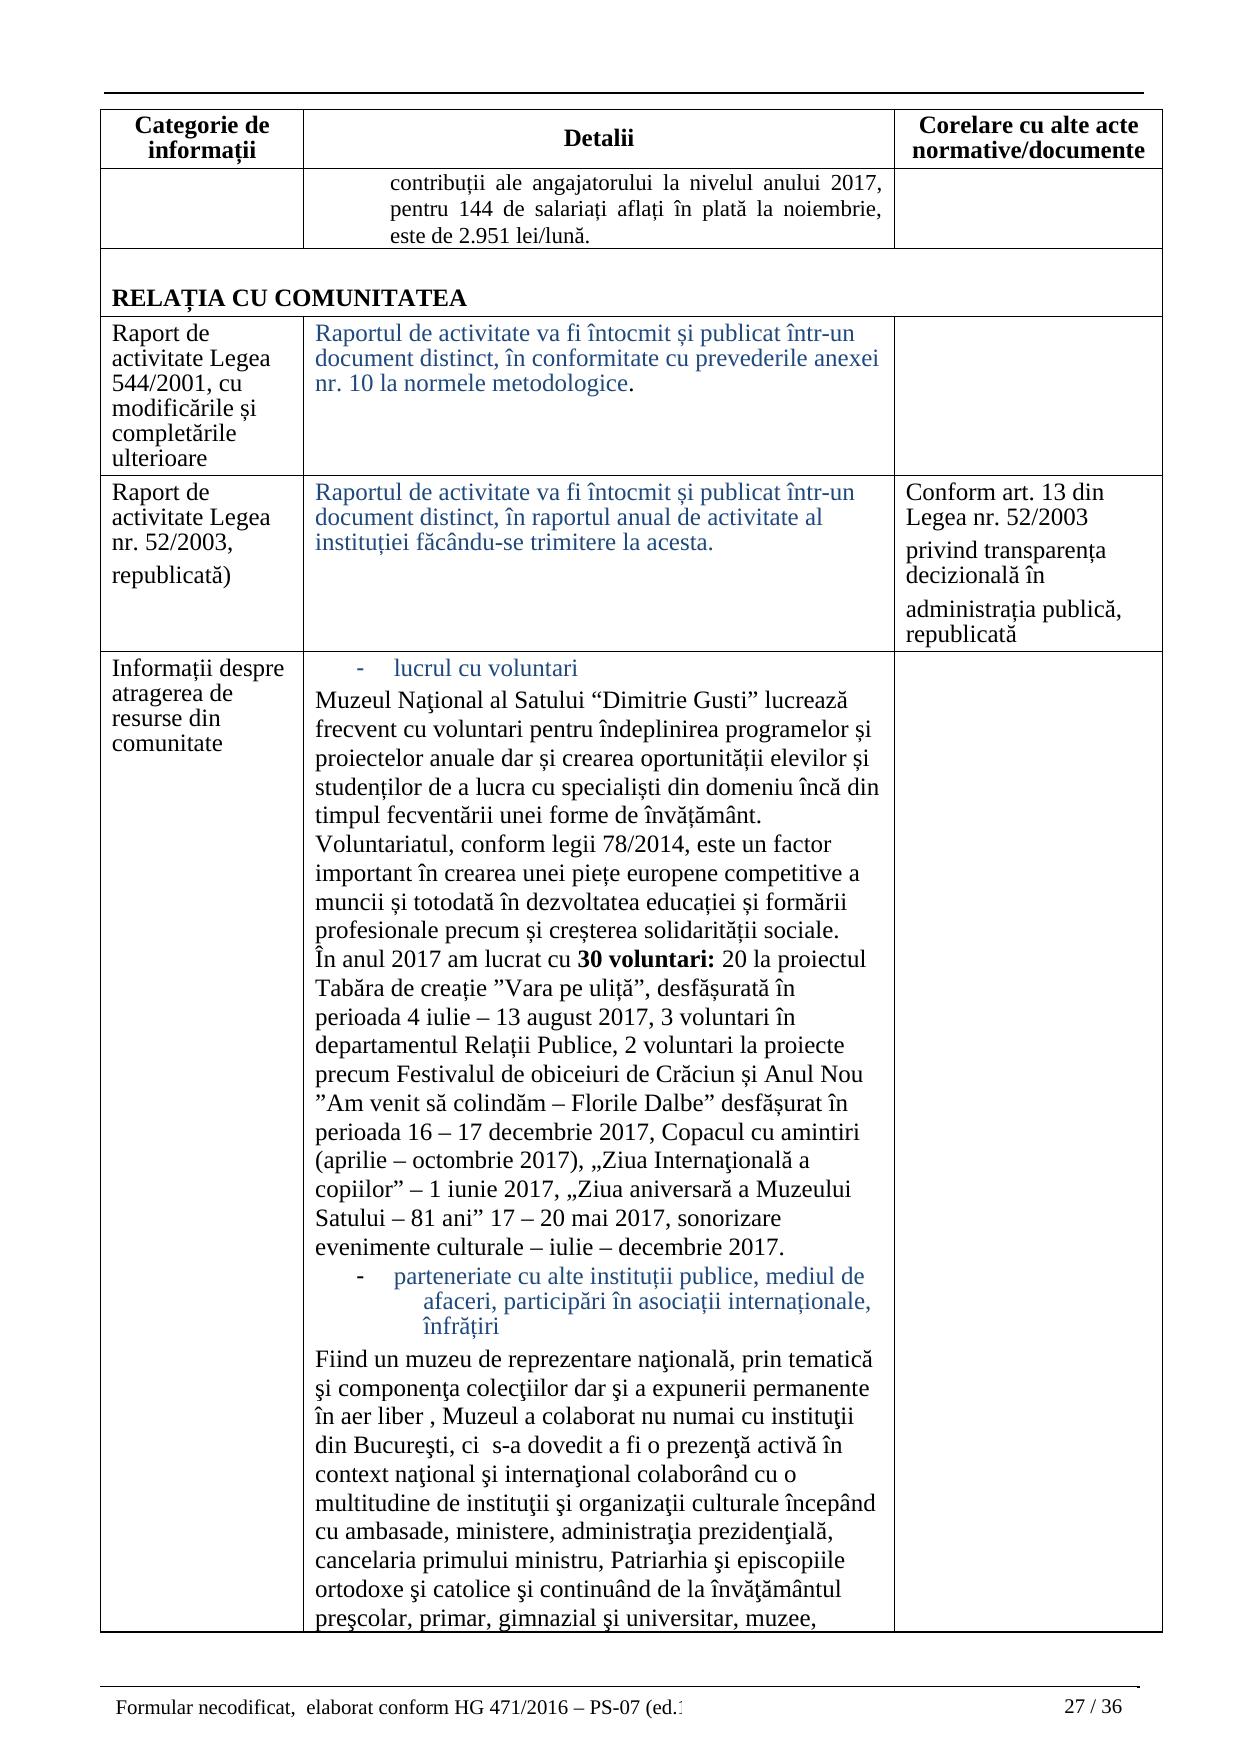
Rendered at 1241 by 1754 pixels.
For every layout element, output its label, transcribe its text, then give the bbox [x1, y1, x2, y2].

table_cell Raport de activitate Legea 544/2001, cu modificările și completările ulterioare [101, 317, 303, 475]
table_cell [895, 317, 1162, 475]
table_header Detalii [304, 110, 894, 168]
table_header Corelare cu alte acte normative/documente [895, 110, 1162, 168]
table_cell Informații despre atragerea de resurse din comunitate [101, 652, 303, 1631]
table_cell [895, 652, 1162, 1631]
table_cell Raportul de activitate va fi întocmit și publicat într-un document distinct, în conformitate cu prevederile anexei nr. 10 la normele metodologice. [304, 317, 894, 475]
table_cell Raportul de activitate va fi întocmit și publicat într-un document distinct, în raportul anual de activitate al instituției făcându-se trimitere la acesta. [304, 476, 894, 651]
table_cell lucrul cu voluntari Muzeul Naţional al Satului “Dimitrie Gusti” lucrează frecvent cu voluntari pentru îndeplinirea programelor și proiectelor anuale dar și crearea oportunității elevilor și studenților de a lucra cu specialiști din domeniu încă din timpul fecventării unei forme de învățământ. Voluntariatul, conform legii 78/2014, este un factor important în crearea unei piețe europene competitive a muncii și totodată în dezvoltatea educației și formării profesionale precum și creșterea solidarității sociale. În anul 2017 am lucrat cu 30 voluntari: 20 la proiectul Tabăra de creație ”Vara pe uliță”, desfășurată în perioada 4 iulie – 13 august 2017, 3 voluntari în departamentul Relații Publice, 2 voluntari la proiecte precum Festivalul de obiceiuri de Crăciun și Anul Nou ”Am venit să colindăm – Florile Dalbe” desfășurat în perioada 16 – 17 decembrie 2017, Copacul cu amintiri (aprilie – octombrie 2017), „Ziua Internaţională a copiilor” – 1 iunie 2017, „Ziua aniversară a Muzeului Satului – 81 ani” 17 – 20 mai 2017, sonorizare evenimente culturale – iulie – decembrie 2017. parteneriate cu alte instituții publice, mediul de afaceri, participări în asociații internaționale, înfrățiri Fiind un muzeu de reprezentare naţională, prin tematică şi componenţa colecţiilor dar şi a expunerii permanente în aer liber , Muzeul a colaborat nu numai cu instituţii din Bucureşti, ci s-a dovedit a fi o prezenţă activă în context naţional şi internaţional colaborând cu o multitudine de instituţii şi organizaţii culturale începând cu ambasade, ministere, administraţia prezidenţială, cancelaria primului ministru, Patriarhia şi episcopiile ortodoxe şi catolice şi continuând de la învăţământul preşcolar, primar, gimnazial şi universitar, muzee, biblioteci, teatre, asociaţii, fundaţii şi alte societăţi cu caracter cultural, educaţional, economic şi social. Programele Muzeului se adresează comunităţii largi fie prin realizarea de proiecte comune, fie prin încheierea de parteneriate sau colaborări având ca scop implicarea instituţiei în viaţa cotidiană a cetăţenilor din România dar şi ,,ieşirea din limite,, prin organizarea de expozitii şi evenimente de succes în diverse ţări europene si extraeuropene (SUA, Germania, Franţa, Belgia, Suedia etc.). Numărul instituţiilor cu care Muzeul are contracte sau acorduri de colaborare este impresionant incluzând nu numai muzee, biblioteci, instituţii de spectacol (teatre, Opera Naţională, Opera comică pentru copii, filarmonici, coruri , ansambluri etc.), centre culturale din Bucureşti şi străinătate , ICR din Bucureşti şi străinătate, ambasade şi consulate ale României în diverse ţări europene, ministere (mai ales Ministerul Afacerilor Externe, Ministerul de Interne, Ministerul Agriculturii, Agenţia Naţională pentru Turism etc.), ci şi centre comerciale (IKEA), aeroportul Otopeni, ONG-uri cu plajă largă de adresabilitate de la cele care se ocupă de persoane cu dizabilităţi, medii defavorizate până la cele care organizează evenimente pentru persoane lipsite de libertate (ateliere de creativitate, expozitii, festival de folclor) sau de promovarea unui mediu de viaţă sănătos. Presă - Parteneri media tradiționali – 14 de parteneri: Agerpres Trinitas TV Radio Trinitas TVR Internațional Radio România Internațional Radio România Cultural Radio România Actualități Radio România Antena Satelor Itsy Bitsy Intell News Jurnalul Bucureștiului România Liberă Autentici.ro Revista Vacanțe la Țară Ambasade: Ambasada Regatului Thailandei în România, Festivalul Culturii Thailanda – a IV-a ediţie. Programul a cuprins spectacol de muzică şi dans specific, gastronomie tradiţională, expoziţie de fotografie. Ambasada SUA în România, Vizita oficială a avocatului Martin Luther King III la Muzeul Național al Satului ”Dimitrie Gusti”; O personalitate a americii contemporane, cel mai mare şi singurul rămas în viaţă dintre copiii renumitului luptător pentru drepturile civile, Martin Luther King Jr. Ambasada SUA în România prin Departamentul de Stat al Statelor Unite ale Americii - Biroul de Afaceri Educaționale și Culturale Programul de Leadership pentru Vizitatori Internaționali Ambasada Indiei în România, Centrul Cultural “Rabindanah Tagore, Departamentul de cercetări socio-umane - Institutul de Istorie „George Bariţiu”, Academia Română, Filiala Cluj-Napoca” Festivalul Culturii Indiene ”Namaste India”, ediția a IX-a Ambasada Norvegiei în România, Ziua Națioală a Norvegiei la Muzeul Satului Ambasada Statului Israel în România, Organizarea expoziției de fotografie Credinţă stăruitoare. Ortodoxismul în Ţara Sfântă, autor Dafna Tal Ambasada României la Podgoriҫa, Republica Muntenegru, Organizarea expoziției itinerante a Muzeului Satului Feminitate și împodobire Ambasada Japoniei în România şi Japan Foundation, Expoziţia itinerantă de obiecte din ceramică, ţesături, împletituri, lucrări de grafică, realizate de renumiţi meşteri populari şi artişti din regiune între care Munakata Shiko, Serizawa Keisuke Beautiful Handicrafts of Tohoku, Japan. Expoziţia a fost itinerată de muzee şi galerii din China, Vietnam,Thailanda, Coreea de Sud, Malaezia, Sri Lanka, Ungaria Ambasada României la Tallinn, Estonia, Organizarea expoziţiei de costume populare organizată cu prilejul Zilei Internaţionale a Iei Ambasada Republicii Islamice Iran. Cu ocazia Zilelor Culturii Iraniene în România, Ambasada a organizat o expoziţie de artă persană ce reuneşte o serie de tablouri ale pictorului Mahmoud Farshchian, ceramică, faianţă, o colecţie de reproduceri arheologice ale basoreliefurilor, capitelurilor şi coloanelor de la Persepolis, capitala Persiei Antice, covoare persane lucrate manual şi obiecte de artizanat Ambasada Federaţiei Ruse în România și Сentrul Rus de Ştiinţă şi Cultură din București, Organizarea expoziţiei Artă maramureșeană a Muzeul Naţional al Satului “Dimitrie Gusti” cu ocazia sărbătorii „Masleniţa” - eveniment tradiţional în Rusia, prilejuit de sosirea primăverii. Ambasada Vietnamului în România, Centrul de Studii pentru Indochina – ASE, Organizarea expoziţiei de pictură A sense of Vietnam a autoarei Van Duong Thanh la Muzeul Naţional al Satului „Dimitrie Gusti” Ambasada Regatului Marii Britanii și Irlandei de Nord, vizita oficială a Alteței Sale Regale Prințul Charles de Walles în România, la Muzeul Național al Satului ”Dimitrie Gusti” Ambasada Republicii Franceze în România și Administrația Prezidențială a României, vizita oficială a Președintelui Republicii Franceze Emmanuel Macron însoțit de Prima Doamnă Brigitte Macron și a Președintelui României Klaus Werner Iohannis însoțit de Prima Doamnă Carmen Iohannis Ambasada Republicii Chineze în România, vizita oficială a Ministrului Culturii din China în România, la Muzeul Național al Satului ”Dimitrie Gusti” Ambasadorul Palestinei în România, a participat la evenimentul cultural constituit din atelier de dansuri tradiţionale greceşti susţinut de ansamblul Elefteri Ke Poliorkimeni din Mesologgiu, Grecia Ambasadorul Republicii Moldova în România, a participat la vernisajul expoziției Memoria unui veac. Românii de la Est de România Ambasada Republicii Bulgaria în România a organizat vizita oficială a Primei Doamne a Bulgariei Desislava Radeva la Muzeul Național al Satului ”Dimitrie Gusti” Centrul Cultural Turc ”Yunus Emre” din București, organizarea unui atelier pentru copii în cadrul proiectului Tabăra de creație ”Vara pe uliță” la 25 de ani de activitate Centrul Cultural Indonezian, organizarea unui atelier pentru copii în cadrul proiectului Tabăra de creație ”Vara pe uliță” la 25 de ani de activitate IWA Coffee Morning a Asociației Internaționale a Femeilor din București (IWA), organizarea unei întâlniri tematice sub genericul ”O zi la muzeu” a reprezentantelor Asociației Internaționale a Femeilor din București - o organizatie non-guvenamentala, non-profit, initiata in 1978. Membrii acestei organizatii sunt reprezentanti ai Corpului Diplomatic acreditat in Romania dar si femei care apartin comunitatii civile atat din Romania cat si din strainatate ce provin din diferite medii culturale si de afaceri. Colaborare cu ONG-uri, grupuri etnice din România şi străinătate, instituţii pentru persoane cu nevoi speciale, în vederea realizării unor programe de educaţie permanentă: Atelierele Creative Unite - ACU Federaţia Română de Oină ECDL România Platforma Unionistă ”Acțiunea 2012” Liga Studenţilor de la Facultatea de Automatică şi Calculatore – Universitatea Politehnică, Bucureşti (LSAC) Crucea Roşie Română – Filiala Sector 1, București Fundaţia Principesa Margareta a României Inspectoratul General al Poliției Bucureşti Organizatia pentru copii si tineret Trebuie SOS Satul Copiilor Fundatia Romana a cluburilor UNESCO Centrul Naţional de Cultură a Rromilor AEOM – LLOAM Asociaţii şi Centre Culturale: Asociaţia Muzeelor în Aer Liber din Europa – AEOM Asociaţia pentru Protecţia Consumatorilor și Promovarea programelor și strategiilor din România (InfoCons) Asociația Salvați fauna și flora din Delta Dunării Asociatia ,,Tradiția militară” Asociaţia ,,Cele mai frumoase sate din România” Asociația Nevăzătorilor din România (ANVR) Asociaţia Cele mai frumoase sate din România – Satul Cultural al României ANTREC – Decernarea premiilor Margareta de aur Centrul Cultural Rabindranath Tagore, Festivalul Culturii Indiene Namaste India Asociaţia Cultural Ştiinţifică "Dimitrie Ghika - Comăneşti" Detaliat: Consiliul Județean Dâmbovița, Complexul Național Muzeal ”Curtea Domnească”, schimb de carte, 2017. Asociația Uniunea de Creație Interpretativă a Muzicienilor din România, informații despre Florin Ologeanu (20), 6 februarie 2017 - pentru adeverinta 1044/28.03.2016 ECDL, 5 licee, 5 muzee. Inspectoratul Şcolar al Municipiului Bucureşti. Liceul Teoretic Naţional, atelier în muzeu, Clasa pregătitoare, 24 martie, Călători prin tradiţii. Agenția Federala Rossotrudnicestvo – Reprezentanța în România Centrul Rus de Știință și Cultură, Sărbătoarea Masleniței, 18 februarie 2017, la sediul Centrului Uniunea Elenilor din Romania, VREMEA CARNAVALULUI cu prilejul LUNEA CURATA - KATHARA DEFTERA, 25 februarie 2017 Asociatia Art&Heritage, vizita gratuita in cadrul aceluiasi program in data de 18 martie 2017 Colegiul Naţional Nicolae Bălcescu, Brăila, 50 pers., vizită în muzeu, Călători prin tradiţii. Asociaţia persoanelor cu dizabilităţi Sf. Gravriil, 1 aprilie, Daniela Anchidin. Forumul German din România, 27 - 28 mai. Ziua Românilor de Pretutindeni. „Flori de vis”, Cosma Monica, decorator floral, Ziua muzeului, 12-21 mai. Fundaţia Principesa Margareta a Romaniei, Casa Regală, Ruxandra Popa, Liana Aldea, Asistent program „Tinere Talente”, Ziua internaţională a Copilului, 4 iunie. „Teatrul Ion Creangă”, 1 – 4 Iunie, Colaborare în organizarea Zilei Internaţionale a Copilului. Opera Comică pentru copii, 1-4 iunie, Colaborare în organizarea Zilei Internaţionale a Copilului. Grupul de copii Do-Re-Mi, compozitor Ovidiu Petrescu, ateliere de creaţie „Scoala Altfel”. „Clubul Seniorilor Covasna” , D.G.A.S.P.C Sector 4, Consiliul Local Sector 4, Primăria Sector 4, Ziua Internaţională a Persoanelor Vârstnice, 1 oct. Muzeului Ceasului din Ploiesti, Gabriel G. Gospodaru, Călători prin tradiţii. Uniunea Elena din România, dna Olimpia Badea, 25 feb. Parohia Buna Vestire Giurgiu, Judetul Giurgiu, Preot Paroh Tudor Georgian Bogdan. Raluca Mărgean, lector, fondator al proiectului „Bucuria lecturii”, 11 noi – 17 dec. „A.C.U. Ateliere creative unite”, Alexandru Grădişteanu, Ovidiu Ştefan, ateliere Grădini de legume în muzeu. FoodWise Marketing, Atelier de ouă încondeiate, Programul Călători prin tradiţii, 3-7 aprilie. Compania Ecoxtrem, Oana Pîrjolea, Teambuilding Consultant, Călători prin tradiţii. Asociaţia Redescoperă Istoria, Programul cultural-educativ „Ore de istorie”. Fresh Promotion, Alina Costea, Sales Manager, Vizită muzeu Şcoala Altfel. Asociaţia ‘Cele mai frumoase sate din România’, Program Prezentare Proiecte ‘Cele mai frumoase sate din România’, ‘Comorile României, / Comorile Europei’. Direcţia Protecţie Socială, Centrul de recuperare şi reabilitare neuropsihică “Uverturii”, Şef Centru dl. Ovidiu Ion Totor, Şcoala Altfel. Fundaţia Inimă de Copil, Galaşi, Centrul de zi pentru copii din familii în dificultate, vizită în muzeu, Călători prin tradiţii. Centrul de Proiecte Educaţionale şi Sportive Bucureşti – PROEDUS, proiectul „Bucureştiul prin Ochii Tăi”, 15-19 mai 2017. Mitropolia Olteniei, Arhiepiscopia Craiovei, Centrul Social de Zi „Sfântul Nicolae”, vizită în muzeu, Călători prin tradiţii. Parohia „Buna Vestire”, Giurgiu, vizită în muzeu, Călători prin tradiţii. Centrul de Informare Europe Direct Bucureşti, Institutul European din România, Director dna Gabriela Drăgan, Târgul Iubeşte Europa, dedicat Zilei Europei, 9 mai 2017. Compania Hewlett-Packard Enterprise, Mădălina Coşeraru, Volume Sourcing buyer – HST Categories, Bucureşti. „Dragoste de Viaţă S.R.L.”, Bucureşti, plantare pomi în Sectorul Nou în cadrul Proiectului Călători prin tradiţii. Teatrul „Stela Popescu”, dna Smaranda Olteanu – Bunea, Manager Teatrul Stela Popescu, vizită grup de 88 de persoane din India, Bulgaria şi Turcia. Universitatea Bucureşti, Facultatea de Istorie, practică şi voluntariat. BBTR, Adina Popa, Treasure Hand, 12-16 iunie, Teambuilding. World Synergy Travel SRL, Bucuresti, Călători prin tradiţii, vizită şi ateliere. Şcoala Naţională de Studii Politice şi Admnistrative, Facultatea de Comunicare şi Relaţii Publice, 16 mai, Cursuri „Cultura română în contaxt european, Anul I, „Cultură şi comunicare” şi „Semiotică. Teorii ale limbajului”, Anul II. Serviciul Român de Informaţii, Vizită oficială la nivel de ministru şi Atelier de confecţionat păpuşi tradiţionale. Universitatea Bucureşti, Facultatea de Litere, Studii Europene, Anul II, Practică şi voluntariat în muzeu. Fundaţia JoYo Sprijin Socio Educativ pentru copii, tineri şi familii în dificultate, vizită ghidată şi ateliere în muzeu, 1 iunie. Asociaţia Doiniţa Dance Studio, Preşedinte Simona LEASA, Spectacol organizat la Scena Dumitra, 29 aprilie. Asociaţia Culturală „Brăneşti”, preşedinte Marius Ovidiu Sebe, Călători prin tradiţii. Asociaţia „Ana şi Copiii”, Bucureşti, Centrul de zi, Adina Stroe, vizită în cadrul Programului Călători prin tradiţii. Centrul Judeţean pentru Conservarea şi Promovarea Culturii Tradiţionale Giurgiu, Târg de Sf. Ilie. S.C. COTY S.R.L., dna Corina Dan, Event Manager, tur ghidat în muzeu, Ateliere de creaţie, Călători prin tradiţii. Asociaţia David % Kids - Grădiniţa Alphabet House, Bucureşti, Călători prin tradiţii, 15 – 16 septembrie. Nazarcea Grup – Unitatea Protejată Autorizată a Direcţiei Generală de Asistenţă Socială şi Protecţia Copilului sect. 1, Bucureşti, Călători prin tradiţii. Liceul Teoretic „Scoala Mea”, cl. A –IIIa, Program de vizite şi vizite – atelier, dna Dan Carmen Jacqueline, Director. British International School in Istanbul, prof. Irina Fieraru, Colegiul Naţional Caragiale, parteneriat cultural, Călători prin tradiţii. Colegiul Naţional „Unirea”, Turnu Măgurele, Teleorman, prof. Elena Şerbănescu, Parteneriat privind Proiectul „Conservarea, promovarea obiectelor de patrimoniu din jud. Teleorman, în vederea participării la Concursul Naţional Euroscola, derulat de Biroul de Informare al Parlamentului European în România. Casa De Cultura “Friedrich Schiller”, organizarea unui eveniment cultural, cu ocazia implinirii a 60 de ani de la infiintarea Casei de Cultura „Friedrich Schiller”, in data de 27 mai 2017, intre orele 11.00-14.00, in incinta Muzeului. Consiliul General al Municipiului București, Primăria Municipiului București, Centrul de Proiecte Educaționale și Sportive București, Școala Altfel, 15 – 19 mai 2017 Mitropolia Olteniei, Arhiepiscopia Craiovei, Sectorul Social - Filantropic și Misionar, Centrul Social de zi pentru copii nevoiași, 25.04.2017, vizită muzeu gratuit – 15 persoane Uniunea Ucrainenilor din România, 6 mai - Sf. Ghoerghe la Ucraineni/stil vechi – eveniment Casa Huțulă Biblioteca Central Uiversitară Carol I, Vizite de lucru, 30, 31 mai 2017 Asociația Dragoste de Viață, Plantarea unui măr – Curtea Biseriii Gorjene, iunie 2017 Universitatea Spiru Haret, USH Pro Business, vizită de lucru, 23 mai Teatrul Stela Popescu, institutie publica de cultura aflata sub egida Consiliului General al Municipiului Bucuresti, prima ediție a Festivalului International FOLCLORUL COPIILOR,vizita gratuită, 29 mai 2017, 88 de persoane din India, Bulgaria si Turcia Liga Studenţilor din Facultatea de Automatică şi Calculatoare – LSAC, proiectul MOFT, 16 – 22 octombrie 2017. Asociația ”Ana și Copiii”, vizită copii (50) din Centrul de Zi al Asociației ”Ana și Copiii”, 31.10.2017 Ministerul pentru Românii de Pretutindeni, proiectul ”Descoperă și cunoaște România”, 10 noiembrie 2017, vizite ghidate Poliţia Română – Serviciul Analiza şi Prevenire a Criminalităţii – Comisar Şef Poliţie Siliavovici Filică, Şcoala Altfel. Teach for Romania, Şcoala Gimnazială „Ferdinand I”, Bucureşti, vizită ghidată, Şcoala Altfel. Sponsori: Atelierele Creative Unite – logo-ul Tabăra de creație ”Vara pe uliță” Macromex – proiectul expozițional Românii de la Est de România Ikea România – proiect expozițional Tradiții în viitor Colaborare cu agenții de turism: Karpaten Tourism Active Holidays Gregory Tour Paloma Tours Rotours Incoming [304, 652, 894, 1631]
table_cell Conform art. 13 din Legea nr. 52/2003 privind transparența decizională în administrația publică, republicată [895, 476, 1162, 651]
table_cell contribuții ale angajatorului la nivelul anului 2017, pentru 144 de salariați aflați în plată la noiembrie, este de 2.951 lei/lună. [304, 169, 894, 248]
table_cell [101, 169, 303, 248]
table_cell [895, 169, 1162, 248]
table_cell RELAȚIA CU COMUNITATEA [101, 249, 1162, 316]
table_cell Raport de activitate Legea nr. 52/2003, republicată) [101, 476, 303, 651]
table_header Categorie de informații [101, 110, 303, 168]
